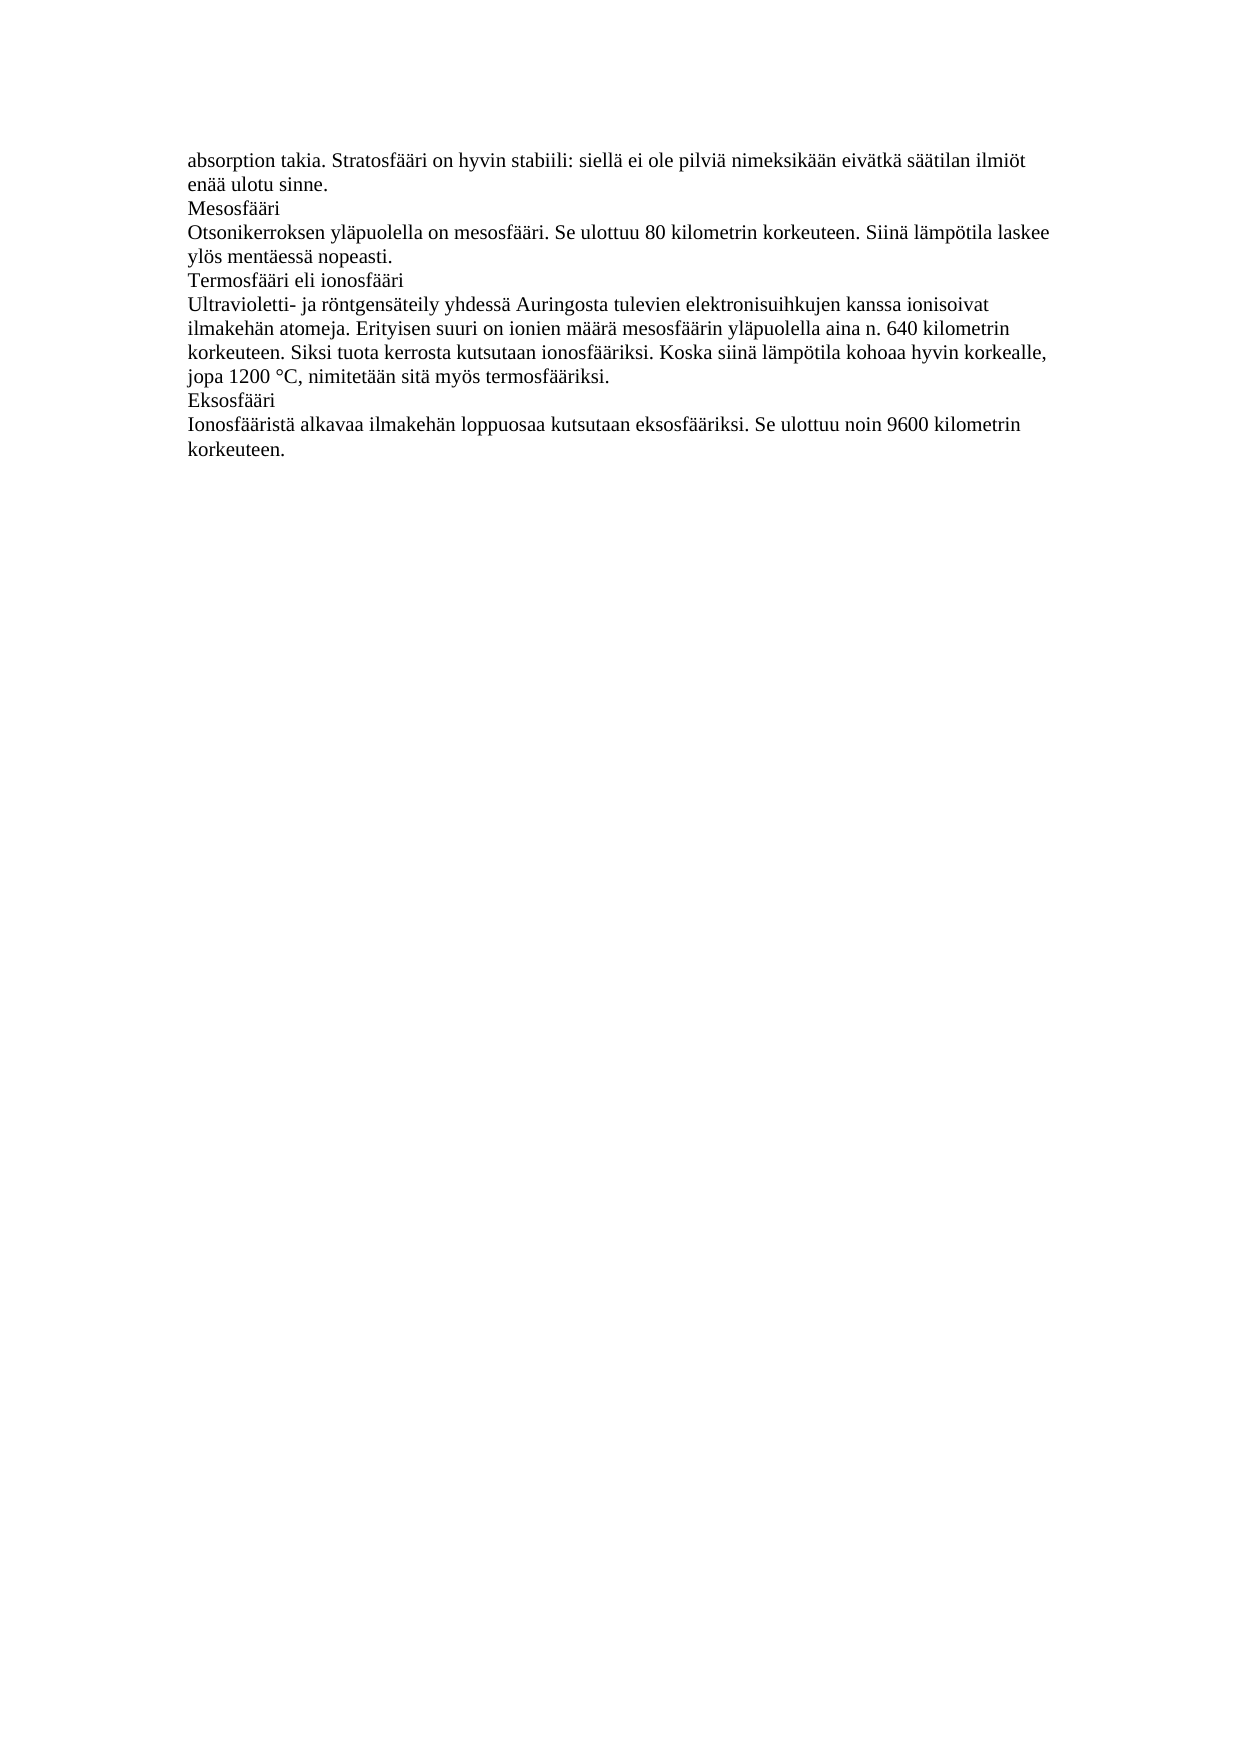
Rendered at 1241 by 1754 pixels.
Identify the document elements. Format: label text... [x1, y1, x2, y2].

text Otsonikerroksen yläpuolella on mesosfääri. Se ulottuu 80 kilometrin korkeuteen. Siinä lämpötila laskee ylös mentäessä nopeasti. [187, 220, 1053, 268]
text Mesosfääri [187, 196, 1053, 220]
text Eksosfääri [187, 388, 1053, 412]
text Termosfääri eli ionosfääri [187, 268, 1053, 292]
text Ultravioletti- ja röntgensäteily yhdessä Auringosta tulevien elektronisuihkujen kanssa ionisoivat ilmakehän atomeja. Erityisen suuri on ionien määrä mesosfäärin yläpuolella aina n. 640 kilometrin korkeuteen. Siksi tuota kerrosta kutsutaan ionosfääriksi. Koska siinä lämpötila kohoaa hyvin korkealle, jopa 1200 °C, nimitetään sitä myös termosfääriksi. [187, 292, 1053, 388]
text absorption takia. Stratosfääri on hyvin stabiili: siellä ei ole pilviä nimeksikään eivätkä säätilan ilmiöt enää ulotu sinne. [187, 148, 1053, 196]
text Ionosfääristä alkavaa ilmakehän loppuosaa kutsutaan eksosfääriksi. Se ulottuu noin 9600 kilometrin korkeuteen. [187, 412, 1053, 461]
